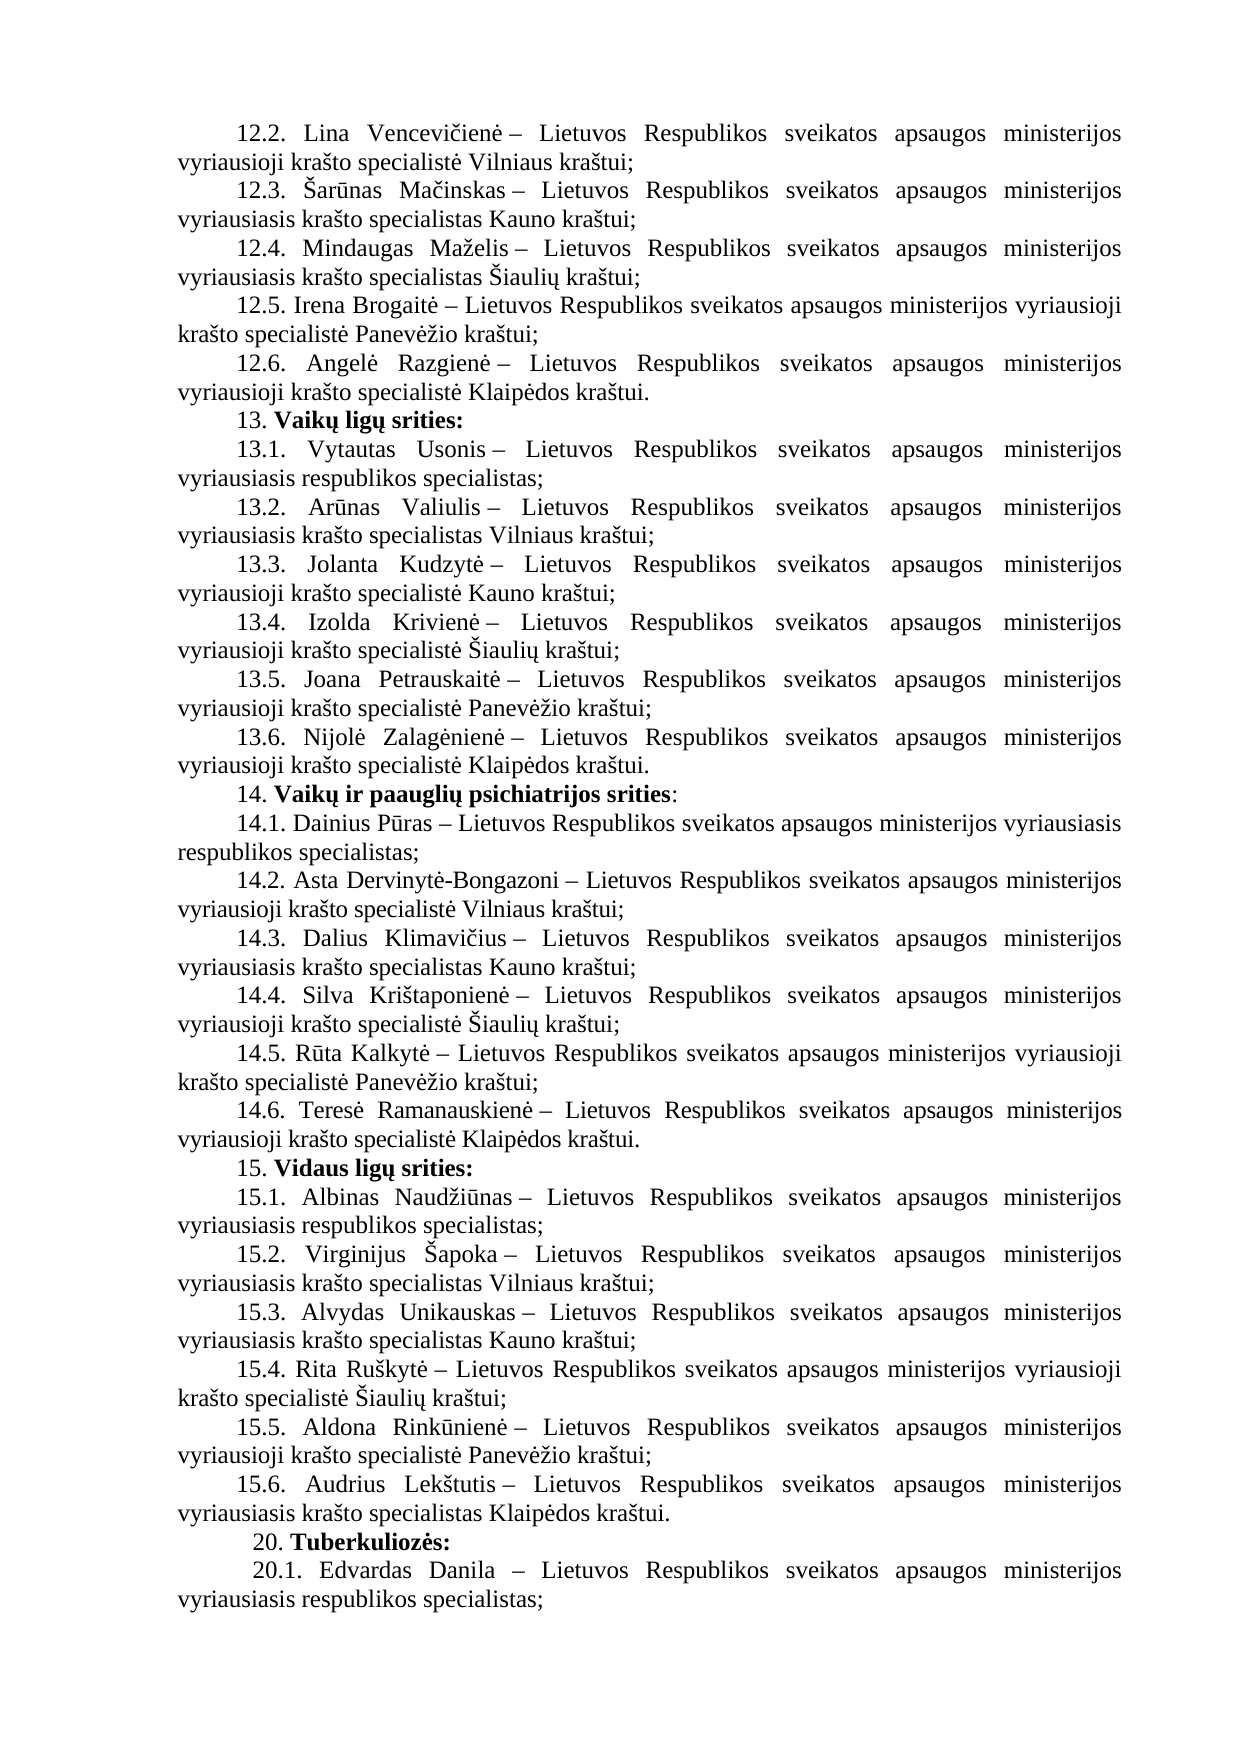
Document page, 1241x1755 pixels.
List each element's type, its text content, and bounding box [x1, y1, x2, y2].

text 12.3. Šarūnas Mačinskas – Lietuvos Respublikos sveikatos apsaugos ministerijos vyriausiasis krašto specialistas Kauno kraštui; [177, 176, 1122, 233]
text 12.2. Lina Vencevičienė – Lietuvos Respublikos sveikatos apsaugos ministerijos vyriausioji krašto specialistė Vilniaus kraštui; [177, 118, 1122, 176]
text 15. Vidaus ligų srities: [177, 1153, 1122, 1182]
text 15.1. Albinas Naudžiūnas – Lietuvos Respublikos sveikatos apsaugos ministerijos vyriausiasis respublikos specialistas; [177, 1182, 1122, 1239]
text 13.3. Jolanta Kudzytė – Lietuvos Respublikos sveikatos apsaugos ministerijos vyriausioji krašto specialistė Kauno kraštui; [177, 549, 1122, 607]
text 14.6. Teresė Ramanauskienė – Lietuvos Respublikos sveikatos apsaugos ministerijos vyriausioji krašto specialistė Klaipėdos kraštui. [177, 1096, 1122, 1153]
text 14.1. Dainius Pūras – Lietuvos Respublikos sveikatos apsaugos ministerijos vyriausiasis respublikos specialistas; [177, 808, 1122, 866]
text 12.6. Angelė Razgienė – Lietuvos Respublikos sveikatos apsaugos ministerijos vyriausioji krašto specialistė Klaipėdos kraštui. [177, 348, 1122, 406]
text 13.4. Izolda Krivienė – Lietuvos Respublikos sveikatos apsaugos ministerijos vyriausioji krašto specialistė Šiaulių kraštui; [177, 607, 1122, 664]
text 12.5. Irena Brogaitė – Lietuvos Respublikos sveikatos apsaugos ministerijos vyriausioji krašto specialistė Panevėžio kraštui; [177, 291, 1122, 348]
text 15.4. Rita Ruškytė – Lietuvos Respublikos sveikatos apsaugos ministerijos vyriausioji krašto specialistė Šiaulių kraštui; [177, 1354, 1122, 1412]
text 15.2. Virginijus Šapoka – Lietuvos Respublikos sveikatos apsaugos ministerijos vyriausiasis krašto specialistas Vilniaus kraštui; [177, 1239, 1122, 1297]
text 13. Vaikų ligų srities: [177, 406, 1122, 434]
text 13.2. Arūnas Valiulis – Lietuvos Respublikos sveikatos apsaugos ministerijos vyriausiasis krašto specialistas Vilniaus kraštui; [177, 492, 1122, 549]
text 20. Tuberkuliozės: [177, 1527, 1122, 1556]
text 14.3. Dalius Klimavičius – Lietuvos Respublikos sveikatos apsaugos ministerijos vyriausiasis krašto specialistas Kauno kraštui; [177, 923, 1122, 981]
text 20.1. Edvardas Danila – Lietuvos Respublikos sveikatos apsaugos ministerijos vyriausiasis respublikos specialistas; [177, 1556, 1122, 1613]
text 15.3. Alvydas Unikauskas – Lietuvos Respublikos sveikatos apsaugos ministerijos vyriausiasis krašto specialistas Kauno kraštui; [177, 1297, 1122, 1354]
text 12.4. Mindaugas Maželis – Lietuvos Respublikos sveikatos apsaugos ministerijos vyriausiasis krašto specialistas Šiaulių kraštui; [177, 233, 1122, 291]
text 14. Vaikų ir paauglių psichiatrijos srities: [177, 779, 1122, 808]
text 14.2. Asta Dervinytė-Bongazoni – Lietuvos Respublikos sveikatos apsaugos ministerijos vyriausioji krašto specialistė Vilniaus kraštui; [177, 866, 1122, 923]
text 15.6. Audrius Lekštutis – Lietuvos Respublikos sveikatos apsaugos ministerijos vyriausiasis krašto specialistas Klaipėdos kraštui. [177, 1469, 1122, 1527]
text 13.1. Vytautas Usonis – Lietuvos Respublikos sveikatos apsaugos ministerijos vyriausiasis respublikos specialistas; [177, 434, 1122, 492]
text 15.5. Aldona Rinkūnienė – Lietuvos Respublikos sveikatos apsaugos ministerijos vyriausioji krašto specialistė Panevėžio kraštui; [177, 1412, 1122, 1469]
text 14.4. Silva Krištaponienė – Lietuvos Respublikos sveikatos apsaugos ministerijos vyriausioji krašto specialistė Šiaulių kraštui; [177, 981, 1122, 1038]
text 13.5. Joana Petrauskaitė – Lietuvos Respublikos sveikatos apsaugos ministerijos vyriausioji krašto specialistė Panevėžio kraštui; [177, 664, 1122, 722]
text 14.5. Rūta Kalkytė – Lietuvos Respublikos sveikatos apsaugos ministerijos vyriausioji krašto specialistė Panevėžio kraštui; [177, 1038, 1122, 1096]
text 13.6. Nijolė Zalagėnienė – Lietuvos Respublikos sveikatos apsaugos ministerijos vyriausioji krašto specialistė Klaipėdos kraštui. [177, 722, 1122, 779]
